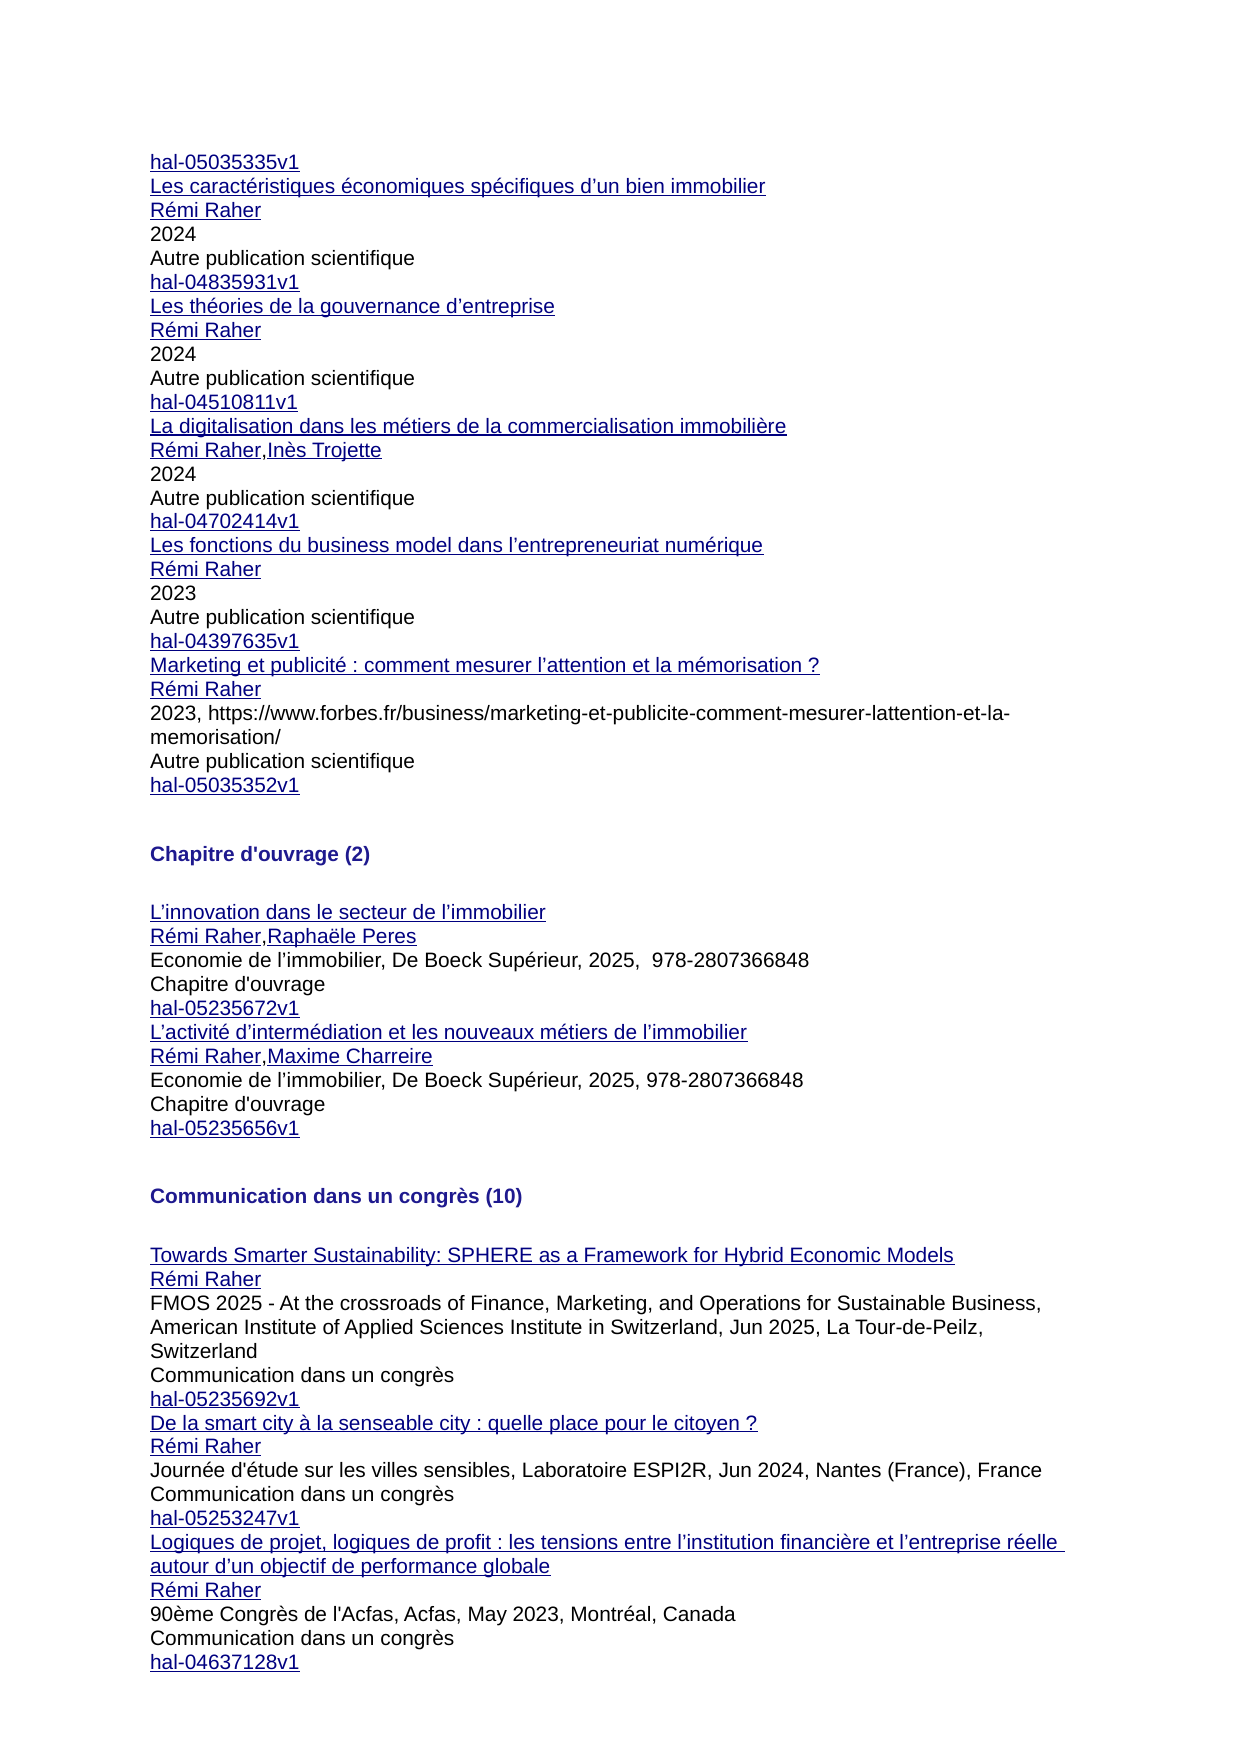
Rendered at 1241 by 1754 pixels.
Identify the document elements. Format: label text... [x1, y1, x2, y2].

table_cell hal-05035335v1 [150, 150, 1090, 174]
table_header Towards Smarter Sustainability: SPHERE as a Framework for Hybrid Economic Models Rémi Raher FMOS 2025 - At the crossroads of Finance, Marketing, and Operations for Sustainable Business, American Institute of Applied Sciences Institute in Switzerland, Jun 2025, La Tour-de-Peilz, Switzerland Communication dans un congrès hal-05235692v1 [150, 1243, 1090, 1410]
table_cell Marketing et publicité : comment mesurer l’attention et la mémorisation ? Rémi Raher 2023, https://www.forbes.fr/business/marketing-et-publicite-comment-mesurer-lattention-et-la-memorisation/ Autre publication scientifique hal-05035352v1 [150, 653, 1090, 797]
table_cell Logiques de projet, logiques de profit : les tensions entre l’institution financière et l’entreprise réelle autour d’un objectif de performance globale Rémi Raher 90ème Congrès de l'Acfas, Acfas, May 2023, Montréal, Canada Communication dans un congrès hal-04637128v1 [150, 1530, 1090, 1674]
subtitle Chapitre d'ouvrage (2) [150, 842, 1090, 866]
table_cell De la smart city à la senseable city : quelle place pour le citoyen ? Rémi Raher Journée d'étude sur les villes sensibles, Laboratoire ESPI2R, Jun 2024, Nantes (France), France Communication dans un congrès hal-05253247v1 [150, 1410, 1090, 1530]
table_cell Les théories de la gouvernance d’entreprise Rémi Raher 2024 Autre publication scientifique hal-04510811v1 [150, 294, 1090, 413]
table_cell La digitalisation dans les métiers de la commercialisation immobilière Rémi Raher,Inès Trojette 2024 Autre publication scientifique hal-04702414v1 [150, 414, 1090, 533]
subtitle Communication dans un congrès (10) [150, 1184, 1090, 1208]
table_cell Les fonctions du business model dans l’entrepreneuriat numérique Rémi Raher 2023 Autre publication scientifique hal-04397635v1 [150, 533, 1090, 653]
table_header L’innovation dans le secteur de l’immobilier Rémi Raher,Raphaële Peres Economie de l’immobilier, De Boeck Supérieur, 2025, ‎ 978-2807366848 Chapitre d'ouvrage hal-05235672v1 [150, 900, 1090, 1020]
table_cell Les caractéristiques économiques spécifiques d’un bien immobilier Rémi Raher 2024 Autre publication scientifique hal-04835931v1 [150, 174, 1090, 294]
table_cell L’activité d’intermédiation et les nouveaux métiers de l’immobilier Rémi Raher,Maxime Charreire Economie de l’immobilier, De Boeck Supérieur, 2025, 978-2807366848 Chapitre d'ouvrage hal-05235656v1 [150, 1020, 1090, 1139]
